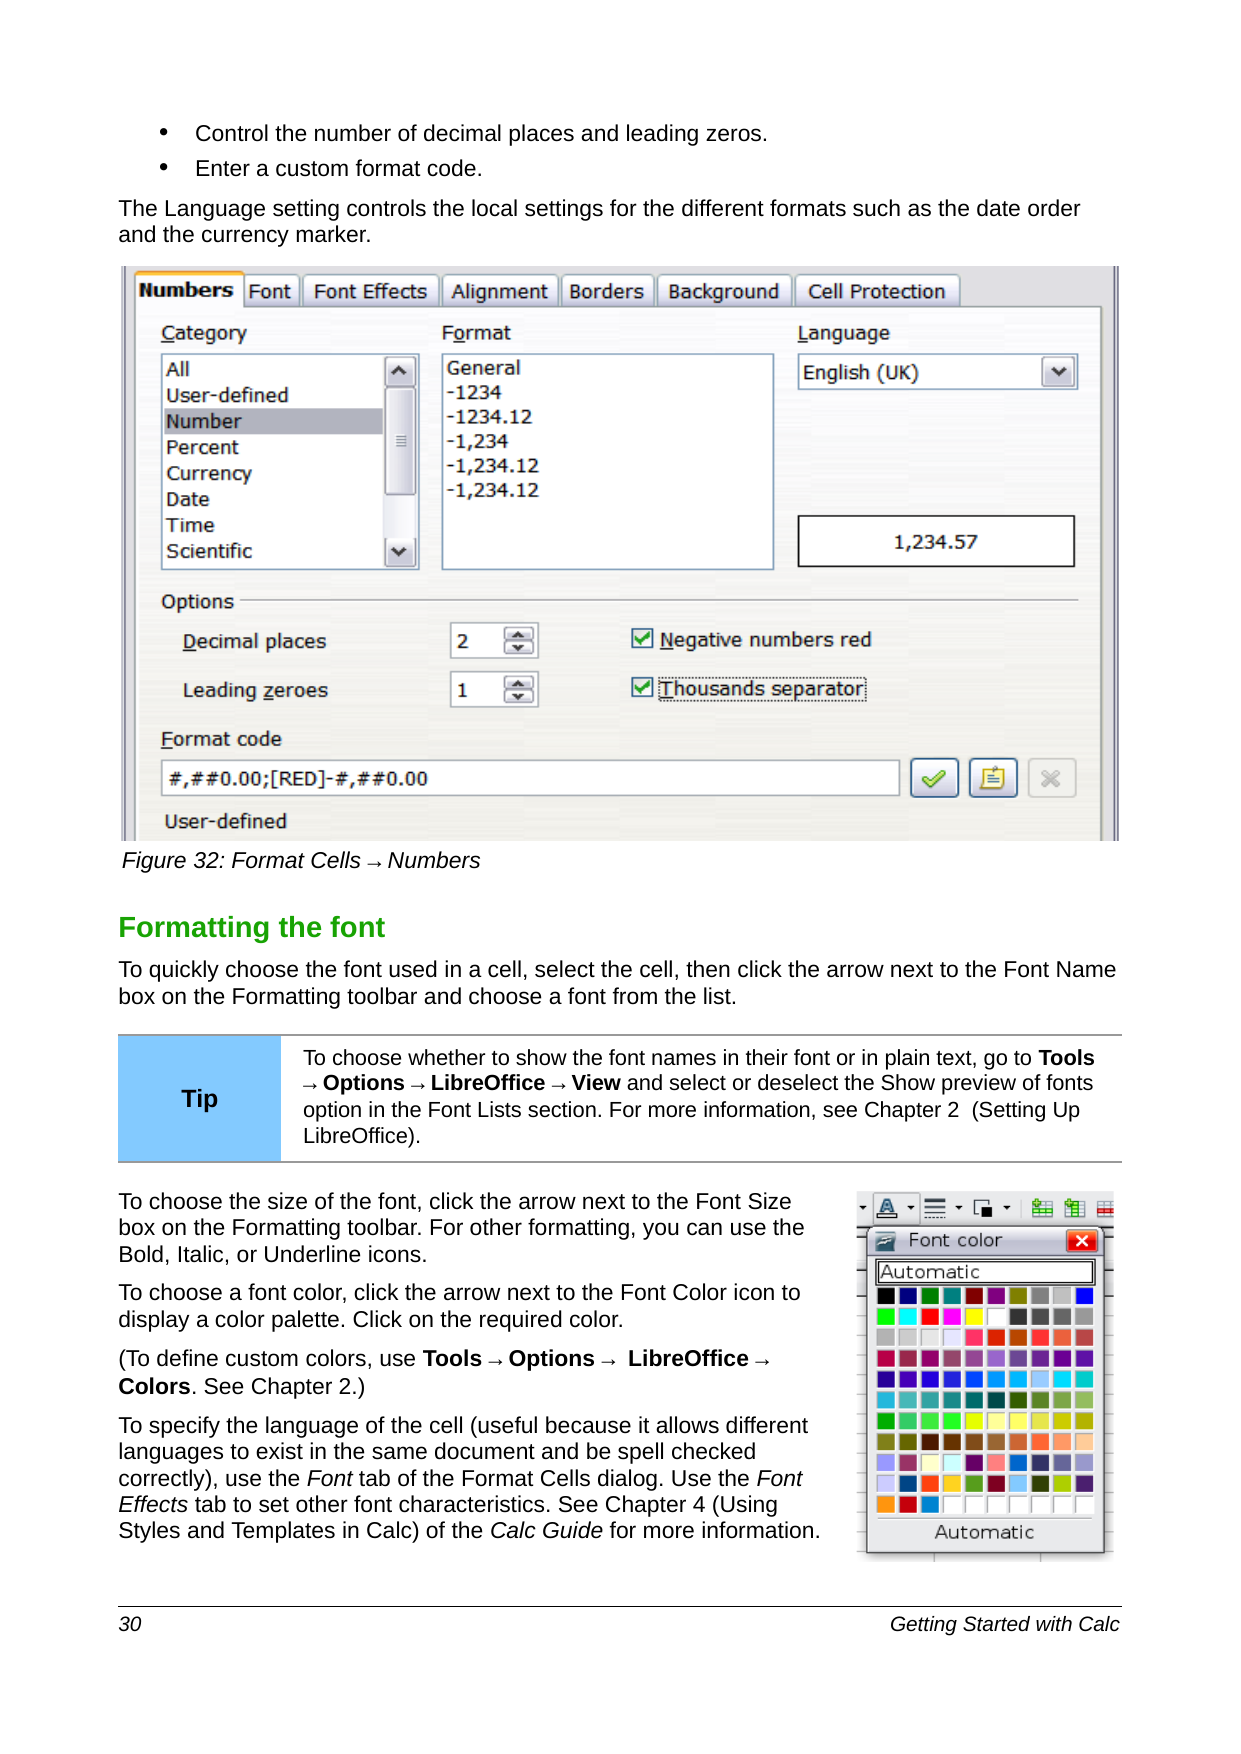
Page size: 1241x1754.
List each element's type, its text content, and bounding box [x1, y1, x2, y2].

text To choose a font color, click the arrow next to the Font Color icon to display a color palette. Click on the required color. [118, 1279, 856, 1332]
text Figure 32: Format Cells → Numbers [122, 847, 1118, 875]
text To specify the language of the cell (useful because it allows different languages to exist in the same document and be spell checked correctly), use the Font tab of the Format Cells dialog. Use the Font Effects tab to set other font characteristics. See Chapter 4 (Using Styles and Templates in Calc) of the Calc Guide for more information. [118, 1412, 856, 1543]
picture [121, 266, 1119, 841]
table_header Tip [118, 1036, 281, 1161]
list Enter a custom format code. [156, 153, 1122, 183]
picture [856, 1190, 1114, 1562]
list Control the number of decimal places and leading zeros. [156, 118, 1122, 147]
text The Language setting controls the local settings for the different formats such as the date order and the currency marker. [118, 195, 1122, 248]
text To quickly choose the font used in a cell, select the cell, then click the arrow next to the Font Name box on the Formatting toolbar and choose a font from the list. [118, 956, 1122, 1009]
table_header To choose whether to show the font names in their font or in plain text, go to Tools → Options → LibreOffice → View and select or deselect the Show preview of fonts option in the Font Lists section. For more information, see Chapter 2 (Setting Up LibreOffice). [281, 1036, 1122, 1161]
text (To define custom colors, use Tools → Options → LibreOffice → Colors. See Chapter 2.) [118, 1344, 856, 1399]
subtitle Formatting the font [118, 911, 1122, 944]
text To choose the size of the font, click the arrow next to the Font Size box on the Formatting toolbar. For other formatting, you can use the Bold, Italic, or Underline icons. [118, 1188, 1122, 1267]
